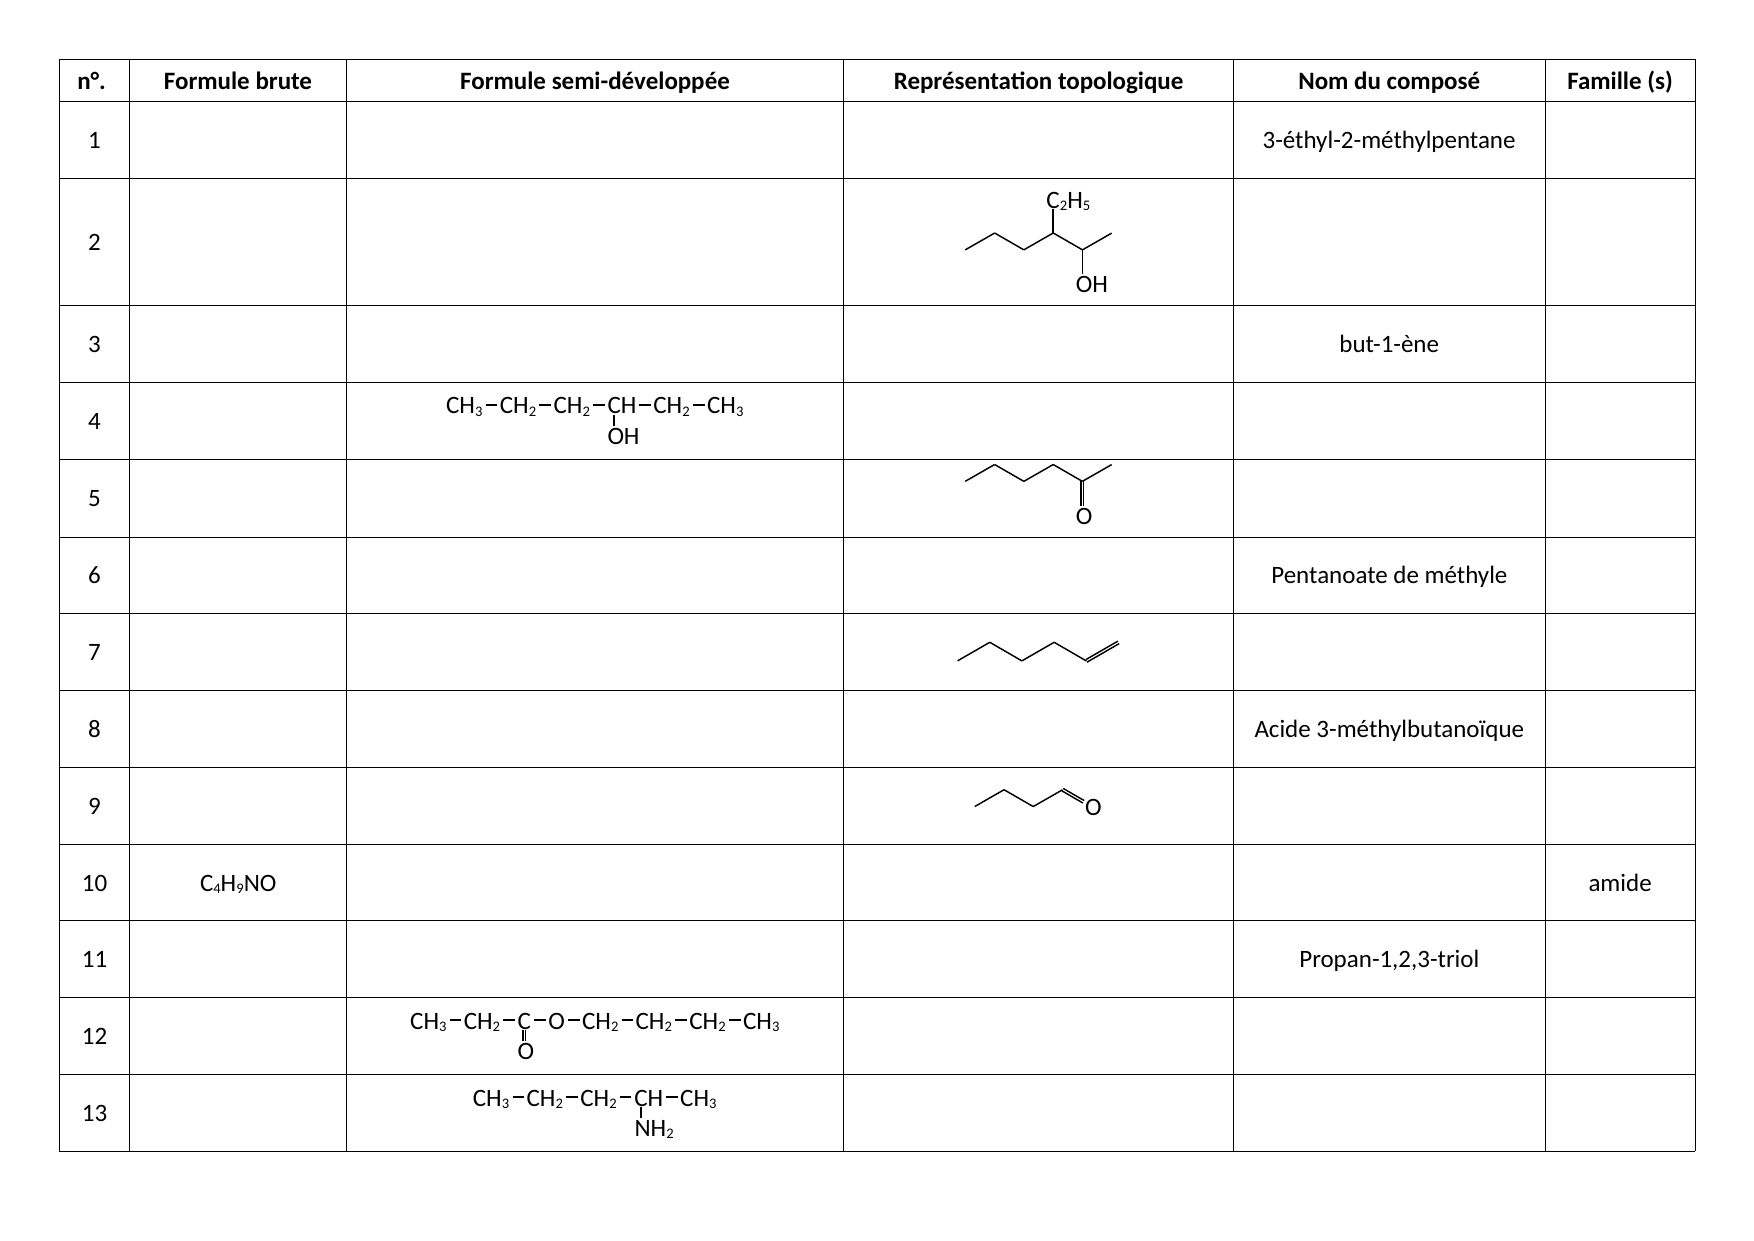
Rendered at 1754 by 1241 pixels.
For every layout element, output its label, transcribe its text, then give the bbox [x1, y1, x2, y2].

table_cell Pentanoate de méthyle [1234, 538, 1545, 613]
table_cell 2 [60, 179, 129, 305]
table_cell [844, 538, 1233, 613]
table_cell 8 [60, 691, 129, 767]
table_cell [347, 614, 843, 690]
table_cell [347, 998, 843, 1074]
table_cell [1234, 460, 1545, 537]
table_cell [347, 538, 843, 613]
table_cell 9 [60, 768, 129, 844]
table_cell amide [1546, 845, 1695, 920]
table_header n°. [60, 60, 129, 101]
table_cell [844, 768, 1233, 844]
table_cell but-1-ène [1234, 306, 1545, 382]
table_cell [844, 921, 1233, 997]
table_cell [130, 614, 346, 690]
table_cell [1546, 691, 1695, 767]
table_cell [130, 768, 346, 844]
table_cell Acide 3-méthylbutanoïque [1234, 691, 1545, 767]
table_header Formule brute [130, 60, 346, 101]
table_cell C4H9NO [130, 845, 346, 920]
table_cell [844, 691, 1233, 767]
table_cell [347, 460, 843, 537]
table_cell [1234, 614, 1545, 690]
table_cell [844, 614, 1233, 690]
table_cell [347, 845, 843, 920]
table_cell [347, 102, 843, 178]
table_cell [347, 921, 843, 997]
table_cell [844, 179, 1233, 305]
table_cell [130, 921, 346, 997]
table_cell 4 [60, 383, 129, 459]
table_cell 7 [60, 614, 129, 690]
table_cell [1546, 998, 1695, 1074]
table_cell [1234, 998, 1545, 1074]
table_cell [347, 383, 843, 459]
table_cell [844, 998, 1233, 1074]
table_cell [844, 102, 1233, 178]
table_cell [130, 691, 346, 767]
table_cell 3-éthyl-2-méthylpentane [1234, 102, 1545, 178]
table_header Famille (s) [1546, 60, 1695, 101]
table_cell Propan-1,2,3-triol [1234, 921, 1545, 997]
table_cell [844, 1075, 1233, 1151]
table_cell [844, 845, 1233, 920]
table_header Nom du composé [1234, 60, 1545, 101]
table_cell [1546, 460, 1695, 537]
table_header Représentation topologique [844, 60, 1233, 101]
table_cell [347, 306, 843, 382]
table_cell [130, 306, 346, 382]
table_cell 13 [60, 1075, 129, 1151]
table_cell [130, 102, 346, 178]
table_cell [844, 306, 1233, 382]
table_cell [1234, 179, 1545, 305]
table_cell [1546, 614, 1695, 690]
table_cell [1546, 179, 1695, 305]
table_cell [1546, 538, 1695, 613]
table_cell 3 [60, 306, 129, 382]
table_cell [347, 1075, 843, 1151]
table_cell [1546, 921, 1695, 997]
table_cell [1546, 306, 1695, 382]
table_cell [844, 460, 1233, 537]
table_cell 11 [60, 921, 129, 997]
table_cell 10 [60, 845, 129, 920]
table_cell [130, 998, 346, 1074]
table_cell [1546, 383, 1695, 459]
table_cell [347, 179, 843, 305]
table_cell [130, 1075, 346, 1151]
table_cell [347, 768, 843, 844]
table_cell 1 [60, 102, 129, 178]
table_cell [1546, 1075, 1695, 1151]
table_cell [1234, 1075, 1545, 1151]
table_cell [844, 383, 1233, 459]
table_cell [1234, 845, 1545, 920]
table_cell [1546, 768, 1695, 844]
table_cell 6 [60, 538, 129, 613]
table_cell [130, 179, 346, 305]
table_cell [1546, 102, 1695, 178]
table_cell [1234, 768, 1545, 844]
table_cell 12 [60, 998, 129, 1074]
table_cell [347, 691, 843, 767]
table_cell 5 [60, 460, 129, 537]
table_cell [1234, 383, 1545, 459]
table_cell [130, 460, 346, 537]
table_header Formule semi-développée [347, 60, 843, 101]
table_cell [130, 383, 346, 459]
table_cell [130, 538, 346, 613]
